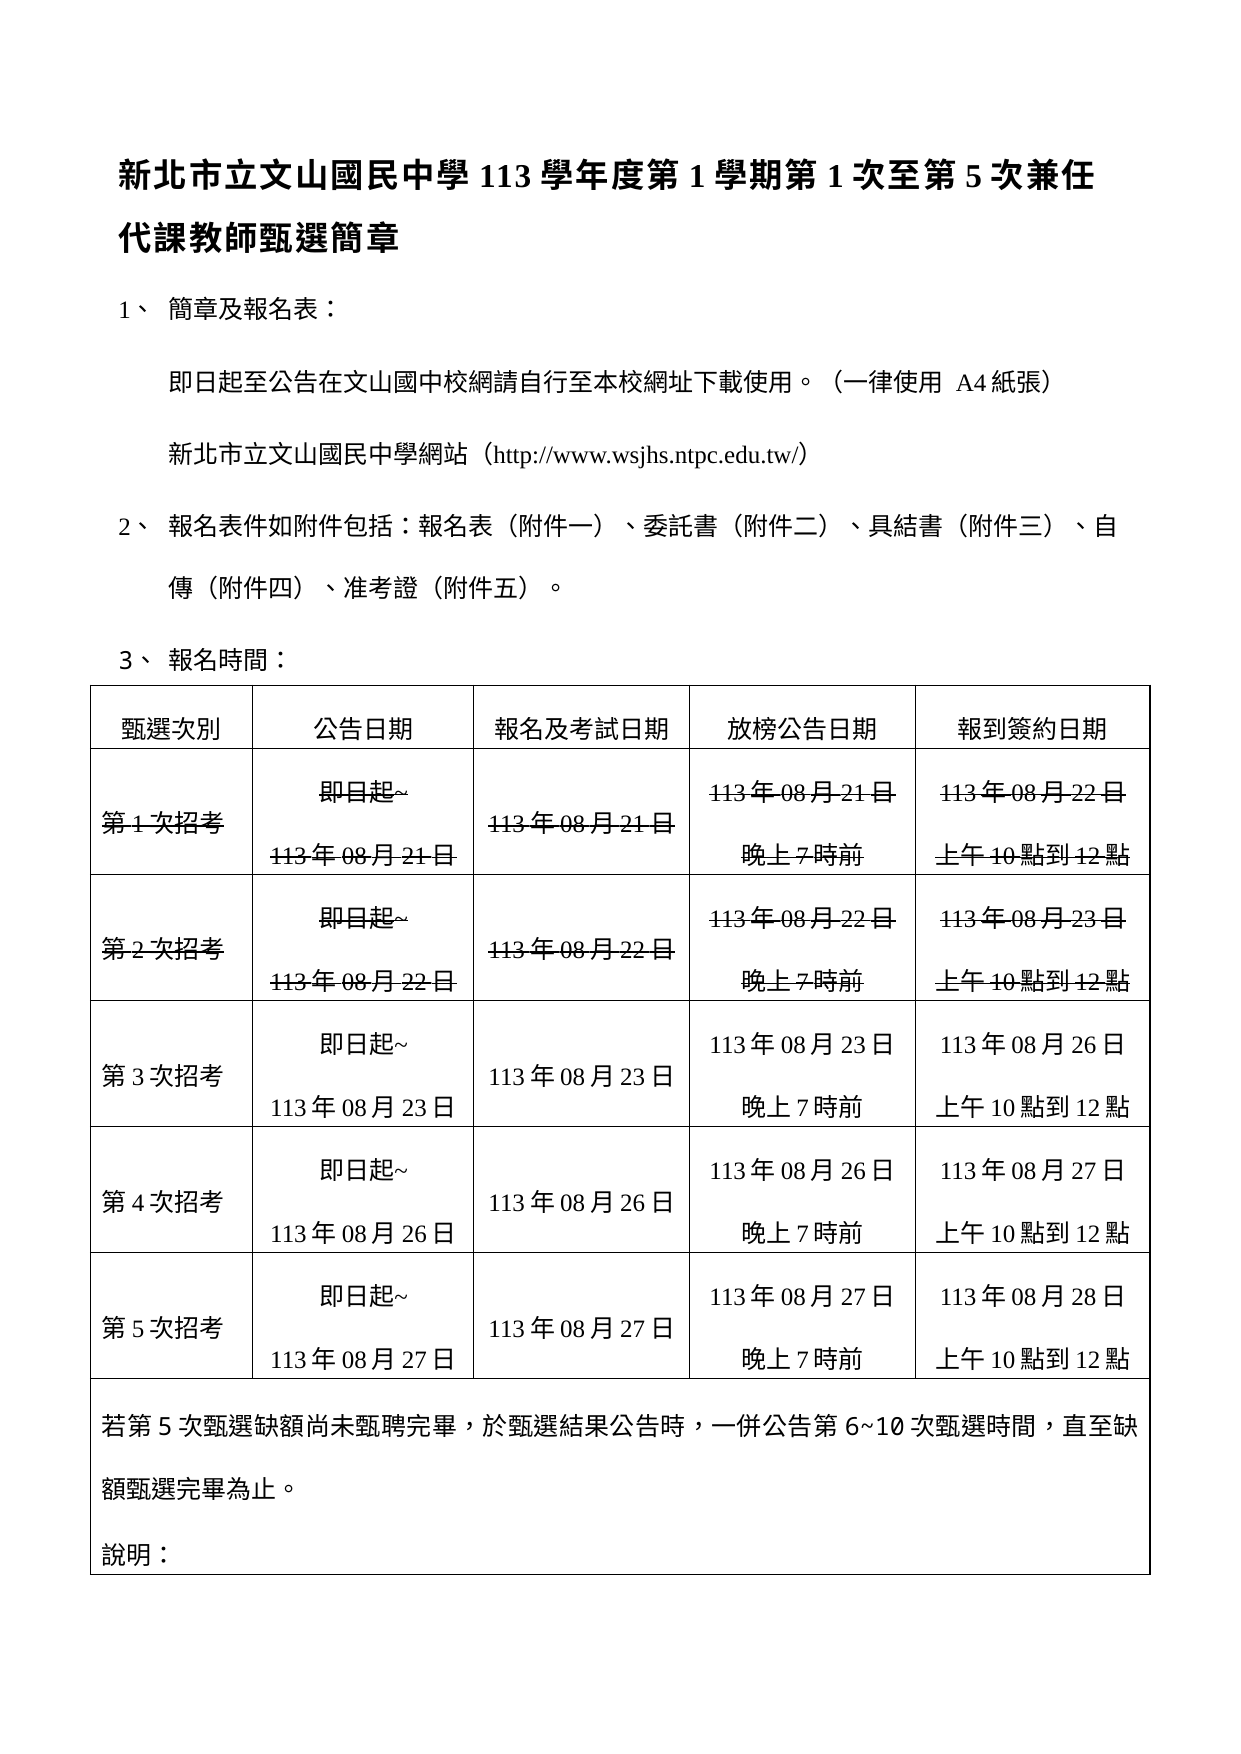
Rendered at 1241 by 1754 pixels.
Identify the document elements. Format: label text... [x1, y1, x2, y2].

table_cell 113年08月23日晚上7時前 [690, 1001, 915, 1126]
table_cell 即日起~ 113年08月23日 [253, 1001, 473, 1126]
table_cell 第4次招考 [91, 1127, 252, 1252]
table_cell 113年08月26日 [474, 1127, 689, 1252]
table_cell 113年08月23日 [474, 1001, 689, 1126]
table_cell 113年08月27日 上午10點到12點 [916, 1127, 1149, 1252]
table_cell 第5次招考 [91, 1253, 252, 1378]
table_cell 即日起~ 113年08月26日 [253, 1127, 473, 1252]
list 報名表件如附件包括：報名表（附件一）、委託書（附件二）、具結書（附件三）、自傳（附件四）、准考證（附件五）。 [118, 483, 1122, 608]
table_cell 即日起~ 113年08月27日 [253, 1253, 473, 1378]
table_header 報名及考試日期 [474, 686, 689, 748]
text 新北市立文山國民中學網站（http://www.wsjhs.ntpc.edu.tw/） [118, 411, 1122, 473]
table_cell 113年08月22日 晚上7時前 [690, 875, 915, 1000]
table_header 公告日期 [253, 686, 473, 748]
text 即日起至公告在文山國中校網請自行至本校網址下載使用。（一律使用 A4紙張） [118, 338, 1122, 401]
table_header 報到簽約日期 [916, 686, 1149, 748]
table_cell 第3次招考 [91, 1001, 252, 1126]
table_cell 113年08月27日晚上7時前 [690, 1253, 915, 1378]
table_cell 113年08月21日 晚上7時前 [690, 749, 915, 874]
table_cell 即日起~ 113年08月22日 [253, 875, 473, 1000]
table_cell 即日起~ 113年08月21日 [253, 749, 473, 874]
table_cell 113年08月22日 [474, 875, 689, 1000]
table_cell 113年08月26日晚上7時前 [690, 1127, 915, 1252]
list 簡章及報名表： [118, 266, 1122, 329]
table_header 放榜公告日期 [690, 686, 915, 748]
table_cell 若第5次甄選缺額尚未甄聘完畢，於甄選結果公告時，一併公告第6~10次甄選時間，直至缺額甄選完畢為止。 說明： [91, 1379, 1149, 1574]
table_cell 113年08月23日 上午10點到12點 [916, 875, 1149, 1000]
table_cell 113年08月21日 [474, 749, 689, 874]
table_cell 第2次招考 [91, 875, 252, 1000]
table_header 甄選次別 [91, 686, 252, 748]
table_cell 113年08月26日 上午10點到12點 [916, 1001, 1149, 1126]
table_cell 113年08月27日 [474, 1253, 689, 1378]
text 新北市立文山國民中學113學年度第1學期第1次至第5次兼任代課教師甄選簡章 [118, 132, 1122, 257]
table_cell 第1次招考 [91, 749, 252, 874]
table_cell 113年08月28日 上午10點到12點 [916, 1253, 1149, 1378]
list 報名時間： [118, 617, 1122, 680]
table_cell 113年08月22日 上午10點到12點 [916, 749, 1149, 874]
